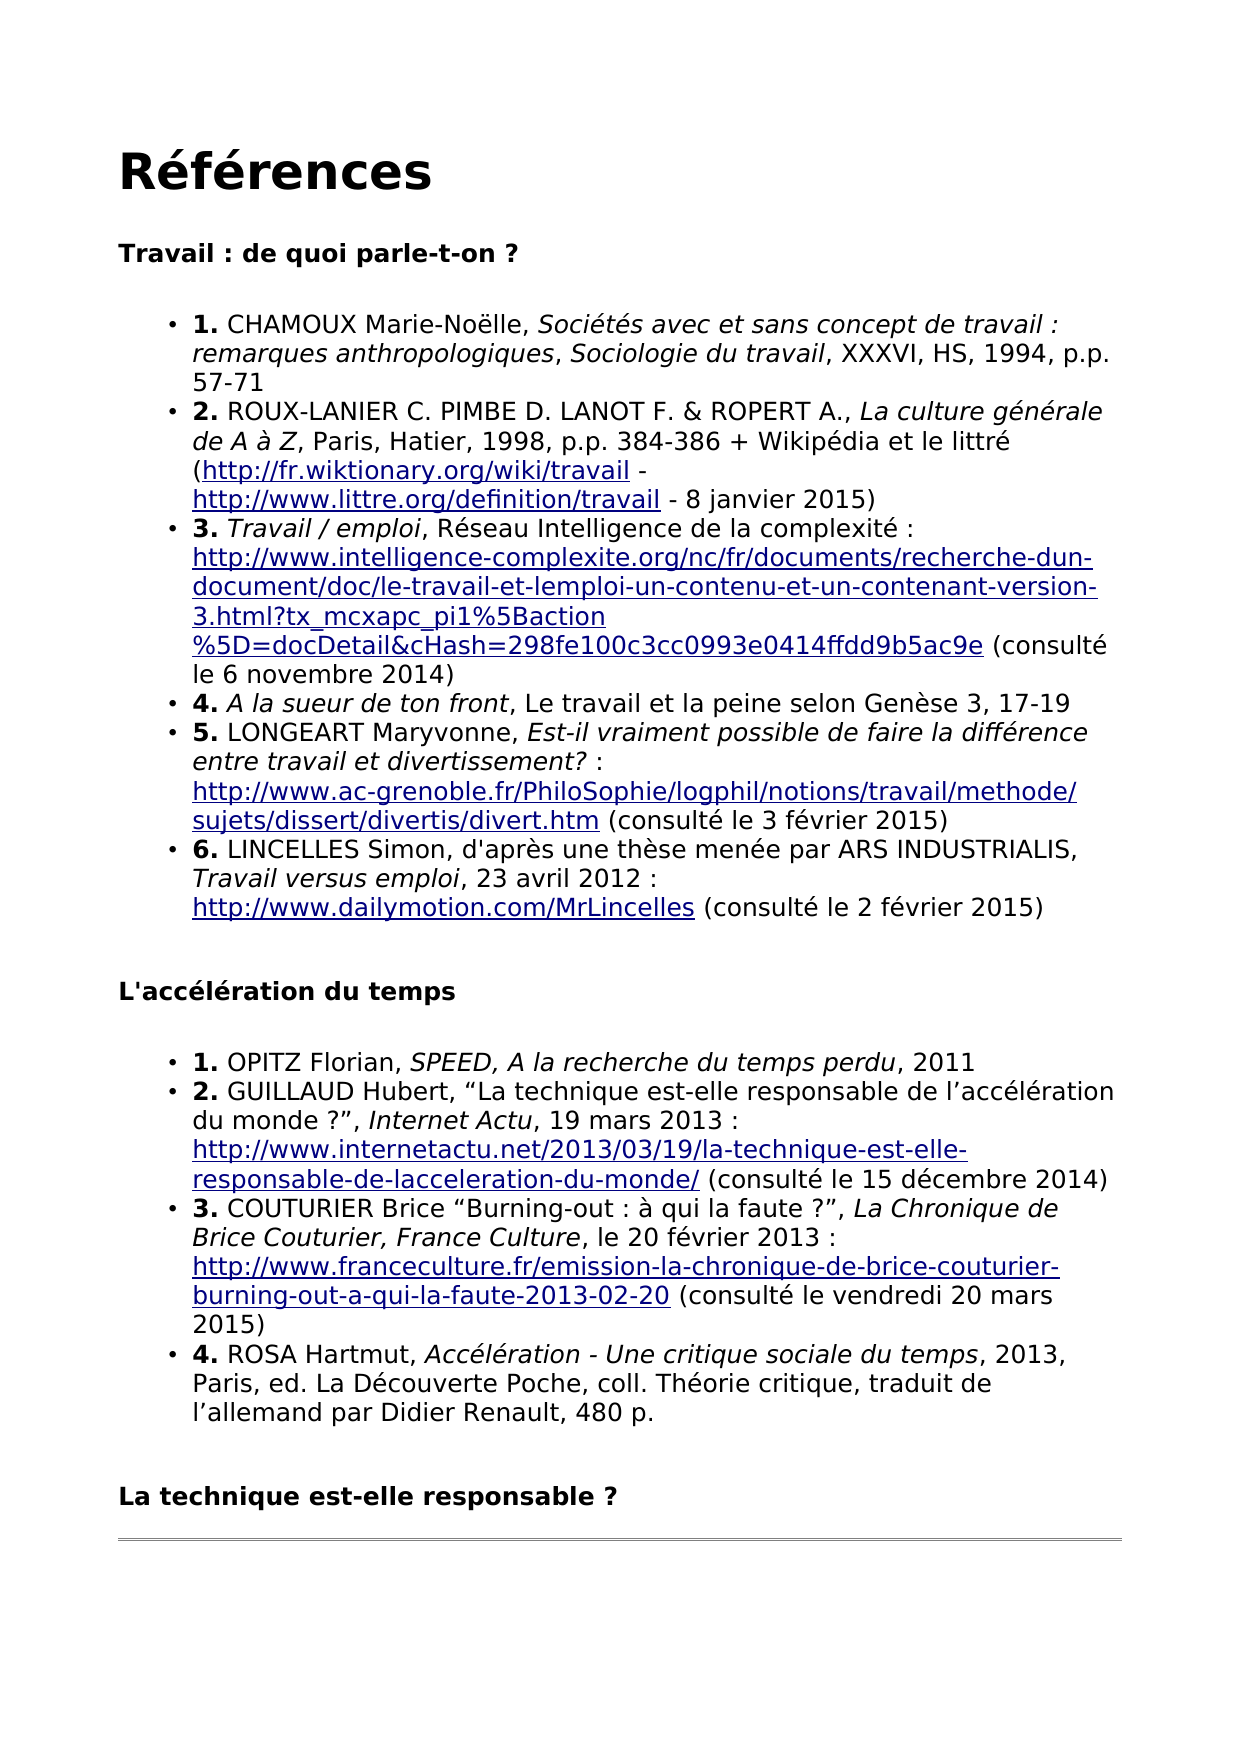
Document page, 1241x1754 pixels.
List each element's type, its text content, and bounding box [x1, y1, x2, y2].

list 4. A la sueur de ton front, Le travail et la peine selon Genèse 3, 17-19 [177, 689, 1122, 718]
list 6. LINCELLES Simon, d'après une thèse menée par ARS INDUSTRIALIS, Travail versus emploi, 23 avril 2012 : http://www.dailymotion.com/MrLincelles (consulté le 2 février 2015) [177, 835, 1122, 922]
list 2. ROUX-LANIER C. PIMBE D. LANOT F. & ROPERT A., La culture générale de A à Z, Paris, Hatier, 1998, p.p. 384-386 + Wikipédia et le littré (http://fr.wiktionary.org/wiki/travail - http://www.littre.org/definition/travail - 8 janvier 2015) [177, 397, 1122, 514]
list 1. CHAMOUX Marie-Noëlle, Sociétés avec et sans concept de travail : remarques anthropologiques, Sociologie du travail, XXXVI, HS, 1994, p.p. 57-71 [177, 310, 1122, 397]
subtitle Références [118, 143, 1122, 201]
list 5. LONGEART Maryvonne, Est-il vraiment possible de faire la différence entre travail et divertissement? : http://www.ac-grenoble.fr/PhiloSophie/logphil/notions/travail/methode/sujets/dissert/divertis/divert.htm (consulté le 3 février 2015) [177, 718, 1122, 835]
list 3. Travail / emploi, Réseau Intelligence de la complexité : http://www.intelligence-complexite.org/nc/fr/documents/recherche-dun-document/doc/le-travail-et-lemploi-un-contenu-et-un-contenant-version-3.html?tx_mcxapc_pi1%5Baction%5D=docDetail&cHash=298fe100c3cc0993e0414ffdd9b5ac9e (consulté le 6 novembre 2014) [177, 514, 1122, 689]
list 2. GUILLAUD Hubert, “La technique est-elle responsable de l’accélération du monde ?”, Internet Actu, 19 mars 2013 : http://www.internetactu.net/2013/03/19/la-technique-est-elle-responsable-de-lacceleration-du-monde/ (consulté le 15 décembre 2014) [177, 1077, 1122, 1194]
list 3. COUTURIER Brice “Burning-out : à qui la faute ?”, La Chronique de Brice Couturier, France Culture, le 20 février 2013 : http://www.franceculture.fr/emission-la-chronique-de-brice-couturier-burning-out-a-qui-la-faute-2013-02-20 (consulté le vendredi 20 mars 2015) [177, 1194, 1122, 1340]
subtitle Travail : de quoi parle-t-on ? [118, 239, 1122, 268]
subtitle La technique est-elle responsable ? [118, 1482, 1122, 1511]
list 1. OPITZ Florian, SPEED, A la recherche du temps perdu, 2011 [177, 1048, 1122, 1077]
subtitle L'accélération du temps [118, 977, 1122, 1006]
list 4. ROSA Hartmut, Accélération - Une critique sociale du temps, 2013, Paris, ed. La Découverte Poche, coll. Théorie critique, traduit de l’allemand par Didier Renault, 480 p. [177, 1340, 1122, 1427]
